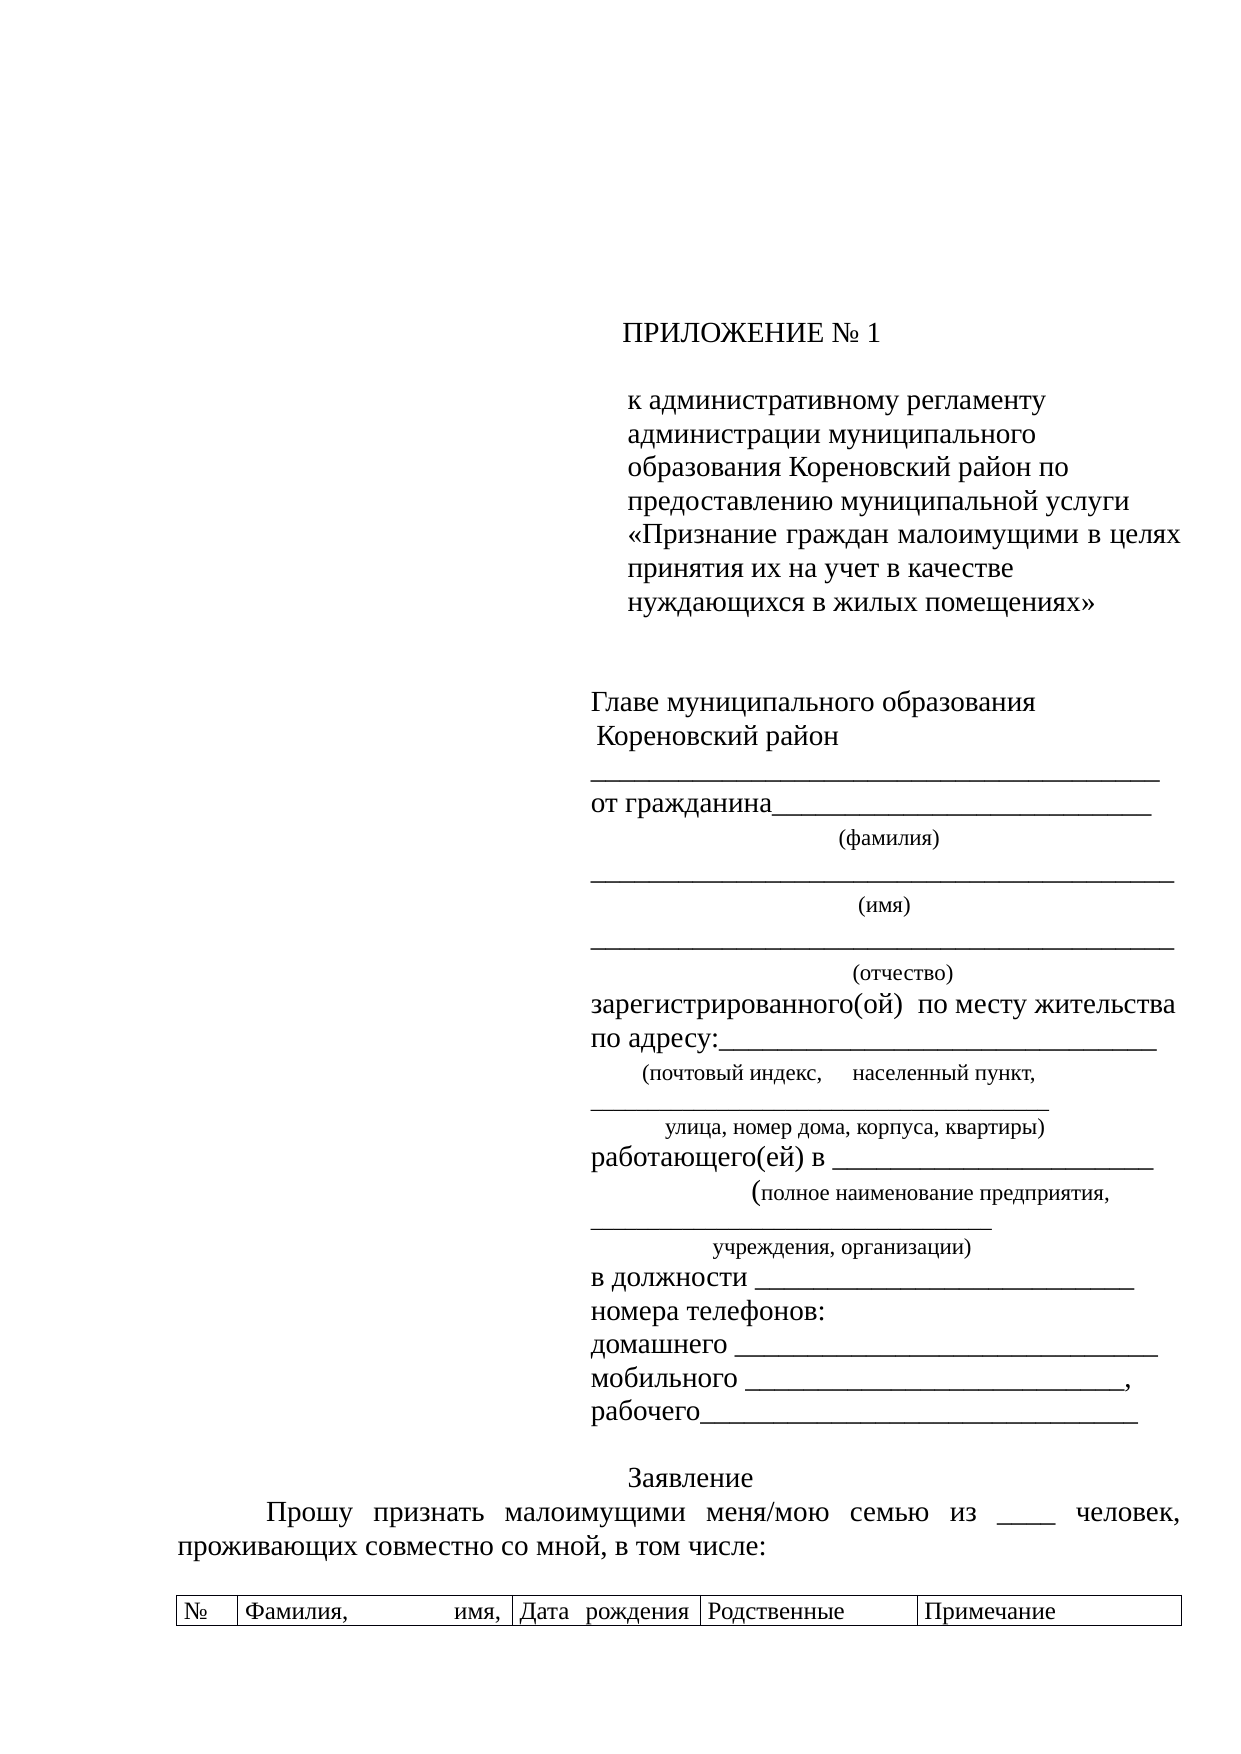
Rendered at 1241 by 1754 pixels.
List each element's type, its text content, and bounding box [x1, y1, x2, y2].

text ПРИЛОЖЕНИЕ № 1 [177, 315, 1181, 349]
text образования Кореновский район по [552, 449, 1181, 483]
text улица, номер дома, корпуса, квартиры) [177, 1113, 1181, 1139]
text номера телефонов: [177, 1293, 1181, 1326]
text ___________________________________ учреждения, организации) [177, 1207, 1181, 1259]
text Заявление [177, 1461, 1181, 1494]
text (имя) [177, 886, 1181, 919]
text от гражданина__________________________ [177, 785, 1181, 818]
text по адресу:______________________________ [177, 1020, 1181, 1053]
table_header Родственные [701, 1596, 917, 1624]
text ________________________________________ [177, 1087, 1181, 1113]
text мобильного __________________________, [591, 1360, 1181, 1393]
table_header № [177, 1596, 237, 1624]
text ________________________________________ [177, 919, 1181, 953]
text _______________________________________ [177, 751, 1181, 785]
text в должности __________________________ [177, 1259, 1181, 1293]
text зарегистрированного(ой) по месту жительства [177, 986, 1181, 1020]
text домашнего _____________________________ [177, 1326, 1181, 1360]
text «Признание граждан малоимущими в целях принятия их на учет в качестве нуждающихся в жилых помещениях» [177, 517, 1181, 617]
text работающего(ей) в ______________________ [297, 1139, 1181, 1173]
text (почтовый индекс, населенный пункт, [177, 1053, 1181, 1087]
text к административному регламенту [177, 382, 1181, 416]
text Главе муниципального образования Кореновский район [177, 684, 1181, 751]
table_header Фамилия, имя, [238, 1596, 512, 1624]
text (отчество) [177, 953, 1181, 986]
text администрации муниципального [552, 416, 1181, 449]
table_header Дата рождения [513, 1596, 700, 1624]
table_header Примечание [918, 1596, 1181, 1624]
text ________________________________________ [297, 852, 1181, 886]
text Прошу признать малоимущими меня/мою семью из ____ человек, проживающих совместно со мной, в том числе: [177, 1494, 1181, 1561]
text предоставлению муниципальной услуги [552, 483, 1181, 517]
text рабочего______________________________ [591, 1393, 1181, 1427]
text (полное наименование предприятия, [177, 1173, 1181, 1207]
text (фамилия) [297, 818, 1181, 852]
